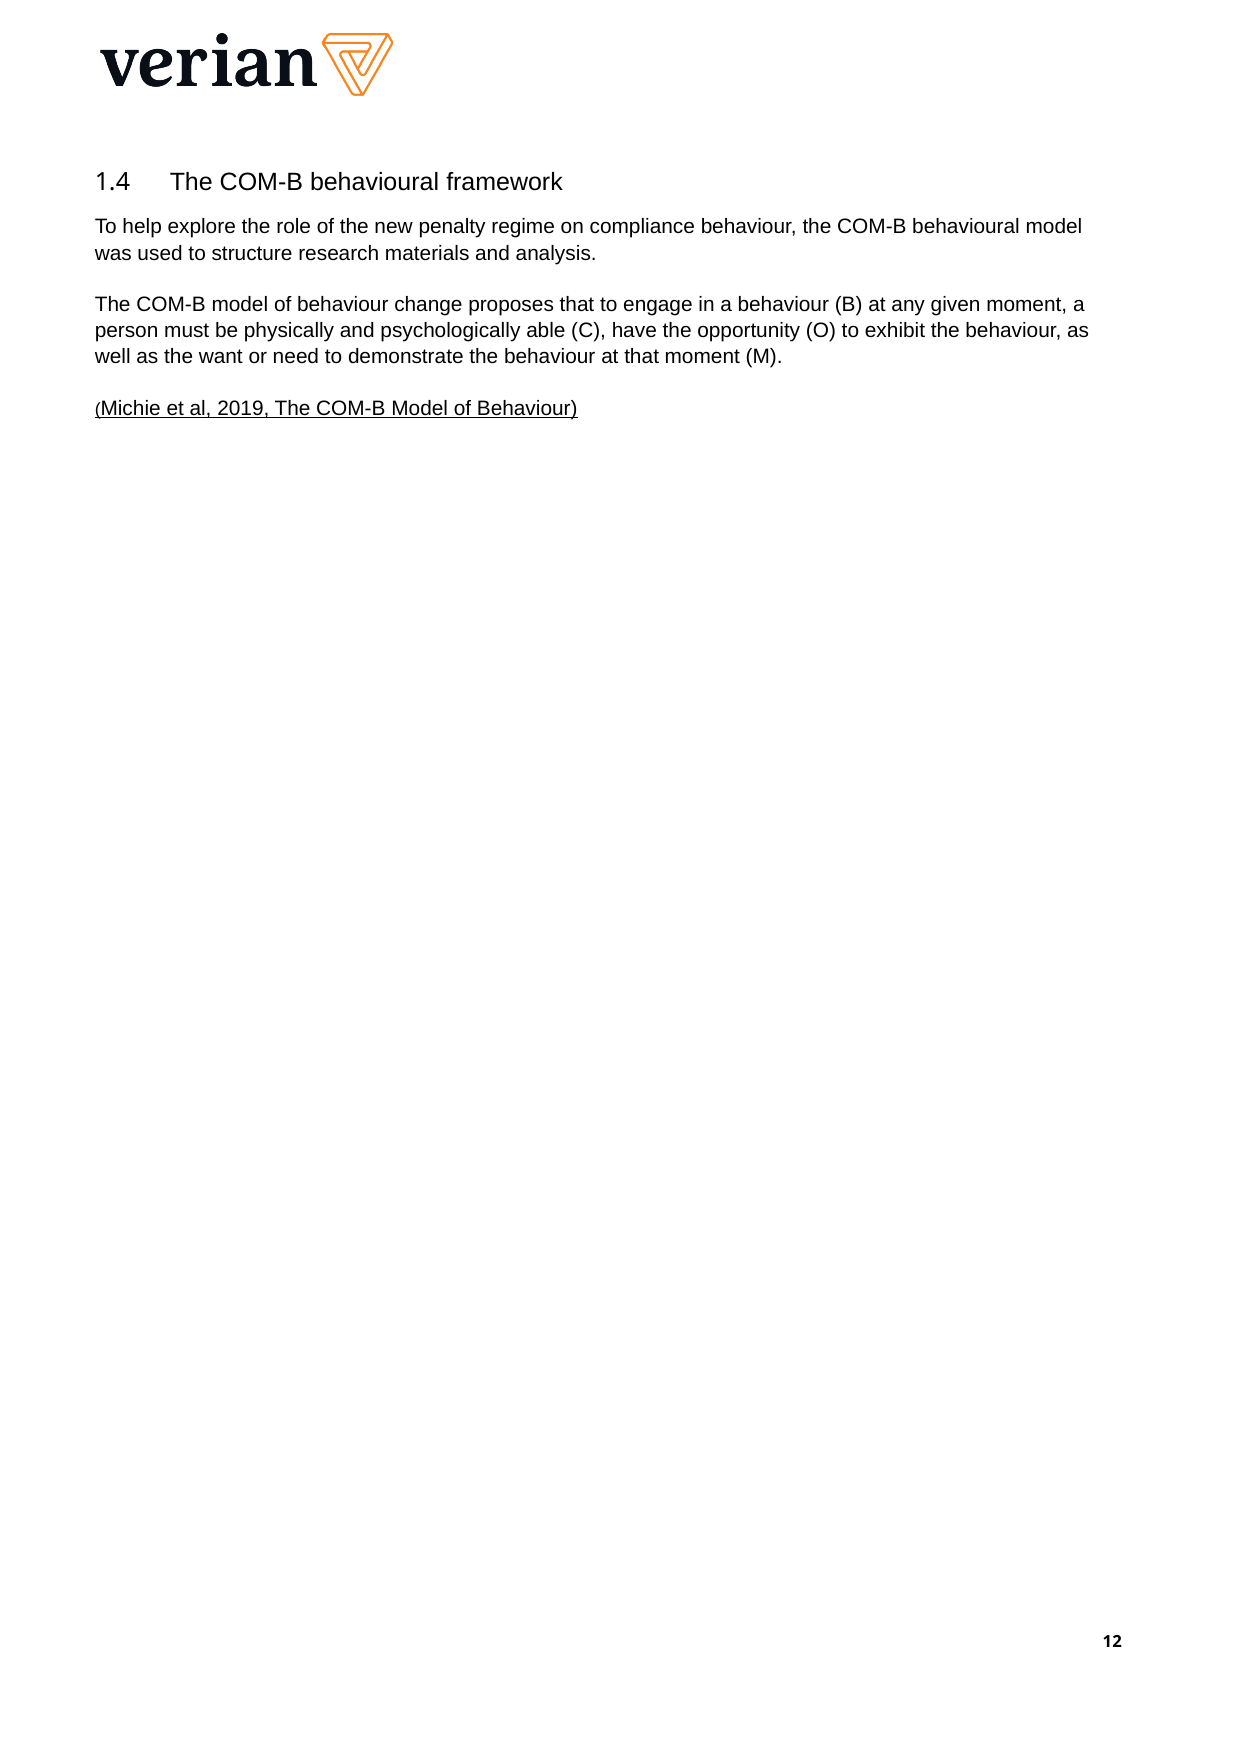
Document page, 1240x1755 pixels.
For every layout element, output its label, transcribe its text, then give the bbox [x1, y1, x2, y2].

text (Michie et al, 2019, The COM-B Model of Behaviour) [94, 396, 1121, 420]
subtitle The COM-B behavioural framework [94, 163, 1121, 197]
text To help explore the role of the new penalty regime on compliance behaviour, the COM-B behavioural model was used to structure research materials and analysis. [94, 214, 1121, 264]
text The COM-B model of behaviour change proposes that to engage in a behaviour (B) at any given moment, a person must be physically and psychologically able (C), have the opportunity (O) to exhibit the behaviour, as well as the want or need to demonstrate the behaviour at that moment (M). [94, 292, 1121, 368]
